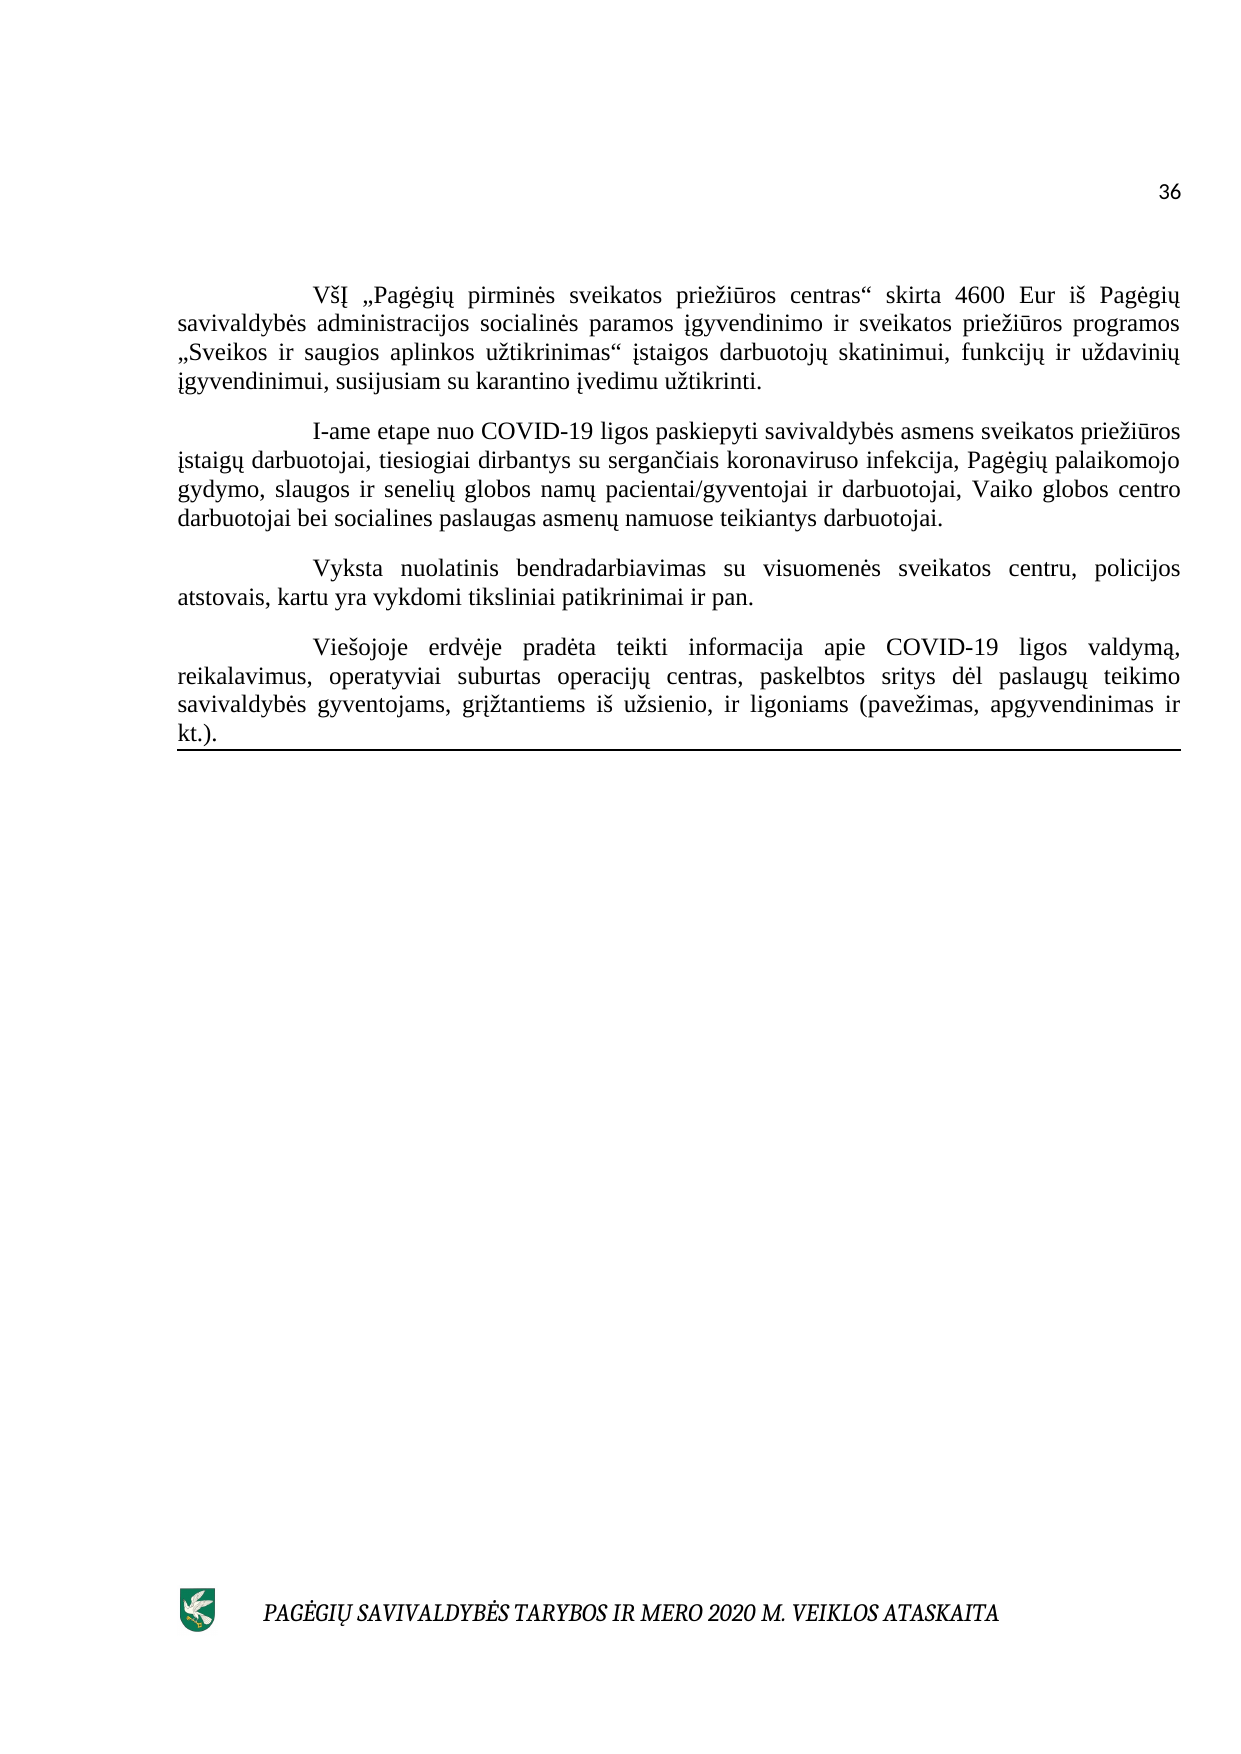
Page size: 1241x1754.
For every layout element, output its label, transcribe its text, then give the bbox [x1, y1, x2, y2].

text I-ame etape nuo COVID-19 ligos paskiepyti savivaldybės asmens sveikatos priežiūros įstaigų darbuotojai, tiesiogiai dirbantys su sergančiais koronaviruso infekcija, Pagėgių palaikomojo gydymo, slaugos ir senelių globos namų pacientai/gyventojai ir darbuotojai, Vaiko globos centro darbuotojai bei socialines paslaugas asmenų namuose teikiantys darbuotojai. [177, 416, 1181, 531]
text VšĮ „Pagėgių pirminės sveikatos priežiūros centras“ skirta 4600 Eur iš Pagėgių savivaldybės administracijos socialinės paramos įgyvendinimo ir sveikatos priežiūros programos „Sveikos ir saugios aplinkos užtikrinimas“ įstaigos darbuotojų skatinimui, funkcijų ir uždavinių įgyvendinimui, susijusiam su karantino įvedimu užtikrinti. [177, 280, 1181, 395]
text Viešojoje erdvėje pradėta teikti informacija apie COVID-19 ligos valdymą, reikalavimus, operatyviai suburtas operacijų centras, paskelbtos sritys dėl paslaugų teikimo savivaldybės gyventojams, grįžtantiems iš užsienio, ir ligoniams (pavežimas, apgyvendinimas ir kt.). [177, 632, 1181, 749]
text Vyksta nuolatinis bendradarbiavimas su visuomenės sveikatos centru, policijos atstovais, kartu yra vykdomi tiksliniai patikrinimai ir pan. [177, 553, 1181, 610]
